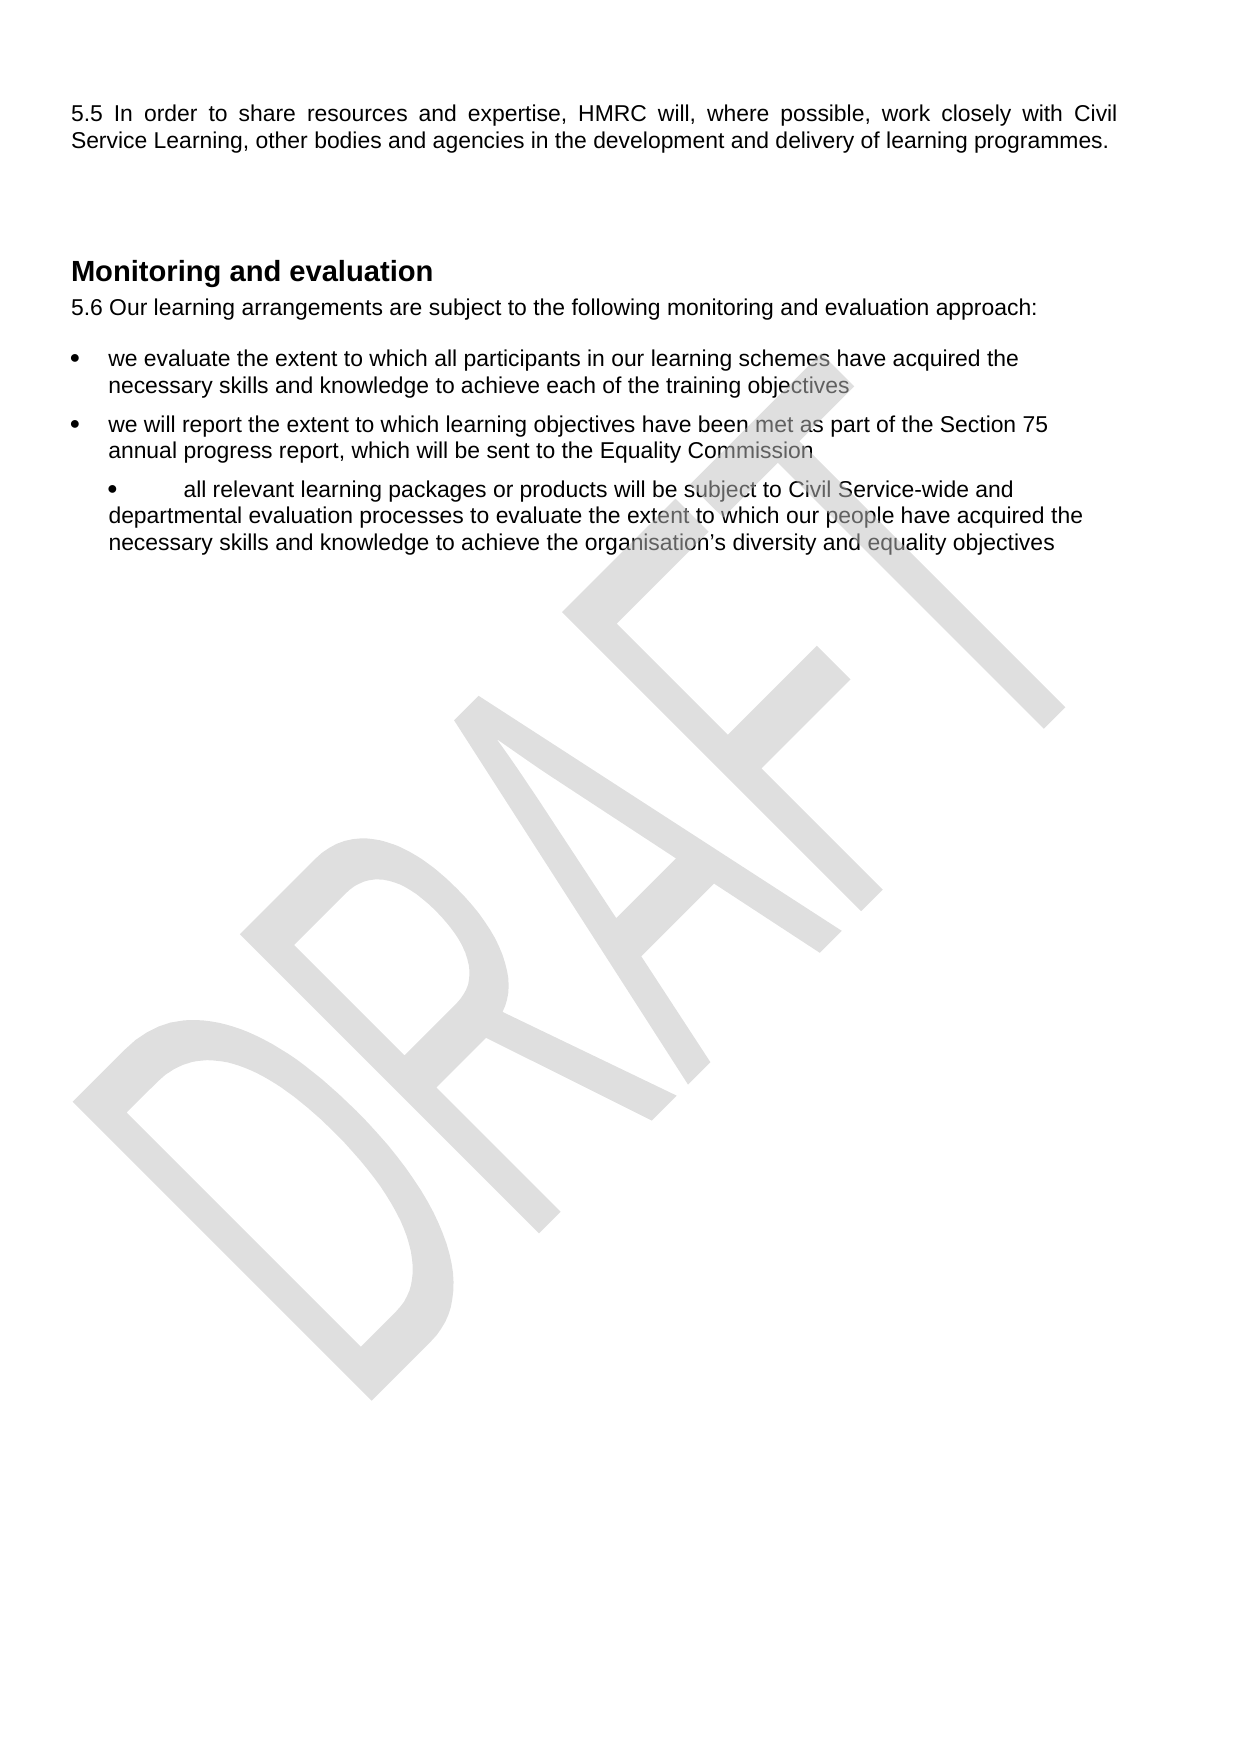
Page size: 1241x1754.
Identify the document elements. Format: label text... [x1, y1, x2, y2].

list we evaluate the extent to which all participants in our learning schemes have acquired the necessary skills and knowledge to achieve each of the training objectives [71, 345, 1119, 398]
subtitle Monitoring and evaluation [71, 254, 1122, 288]
text 5.5 In order to share resources and expertise, HMRC will, where possible, work closely with Civil Service Learning, other bodies and agencies in the development and delivery of learning programmes. [71, 100, 1119, 153]
list all relevant learning packages or products will be subject to Civil Service-wide and departmental evaluation processes to evaluate the extent to which our people have acquired the necessary skills and knowledge to achieve the organisation’s diversity and equality objectives [836, 476, 1119, 555]
text 5.6 Our learning arrangements are subject to the following monitoring and evaluation approach: [71, 294, 1119, 320]
list we will report the extent to which learning objectives have been met as part of the Section 75 annual progress report, which will be sent to the Equality Commission [71, 411, 762, 463]
list we will report the extent to which learning objectives have been met as part of the Section 75 annual progress report, which will be sent to the Equality Commission [801, 411, 1119, 463]
list all relevant learning packages or products will be subject to Civil Service-wide and departmental evaluation processes to evaluate the extent to which our people have acquired the necessary skills and knowledge to achieve the organisation’s diversity and equality objectives [108, 476, 869, 555]
